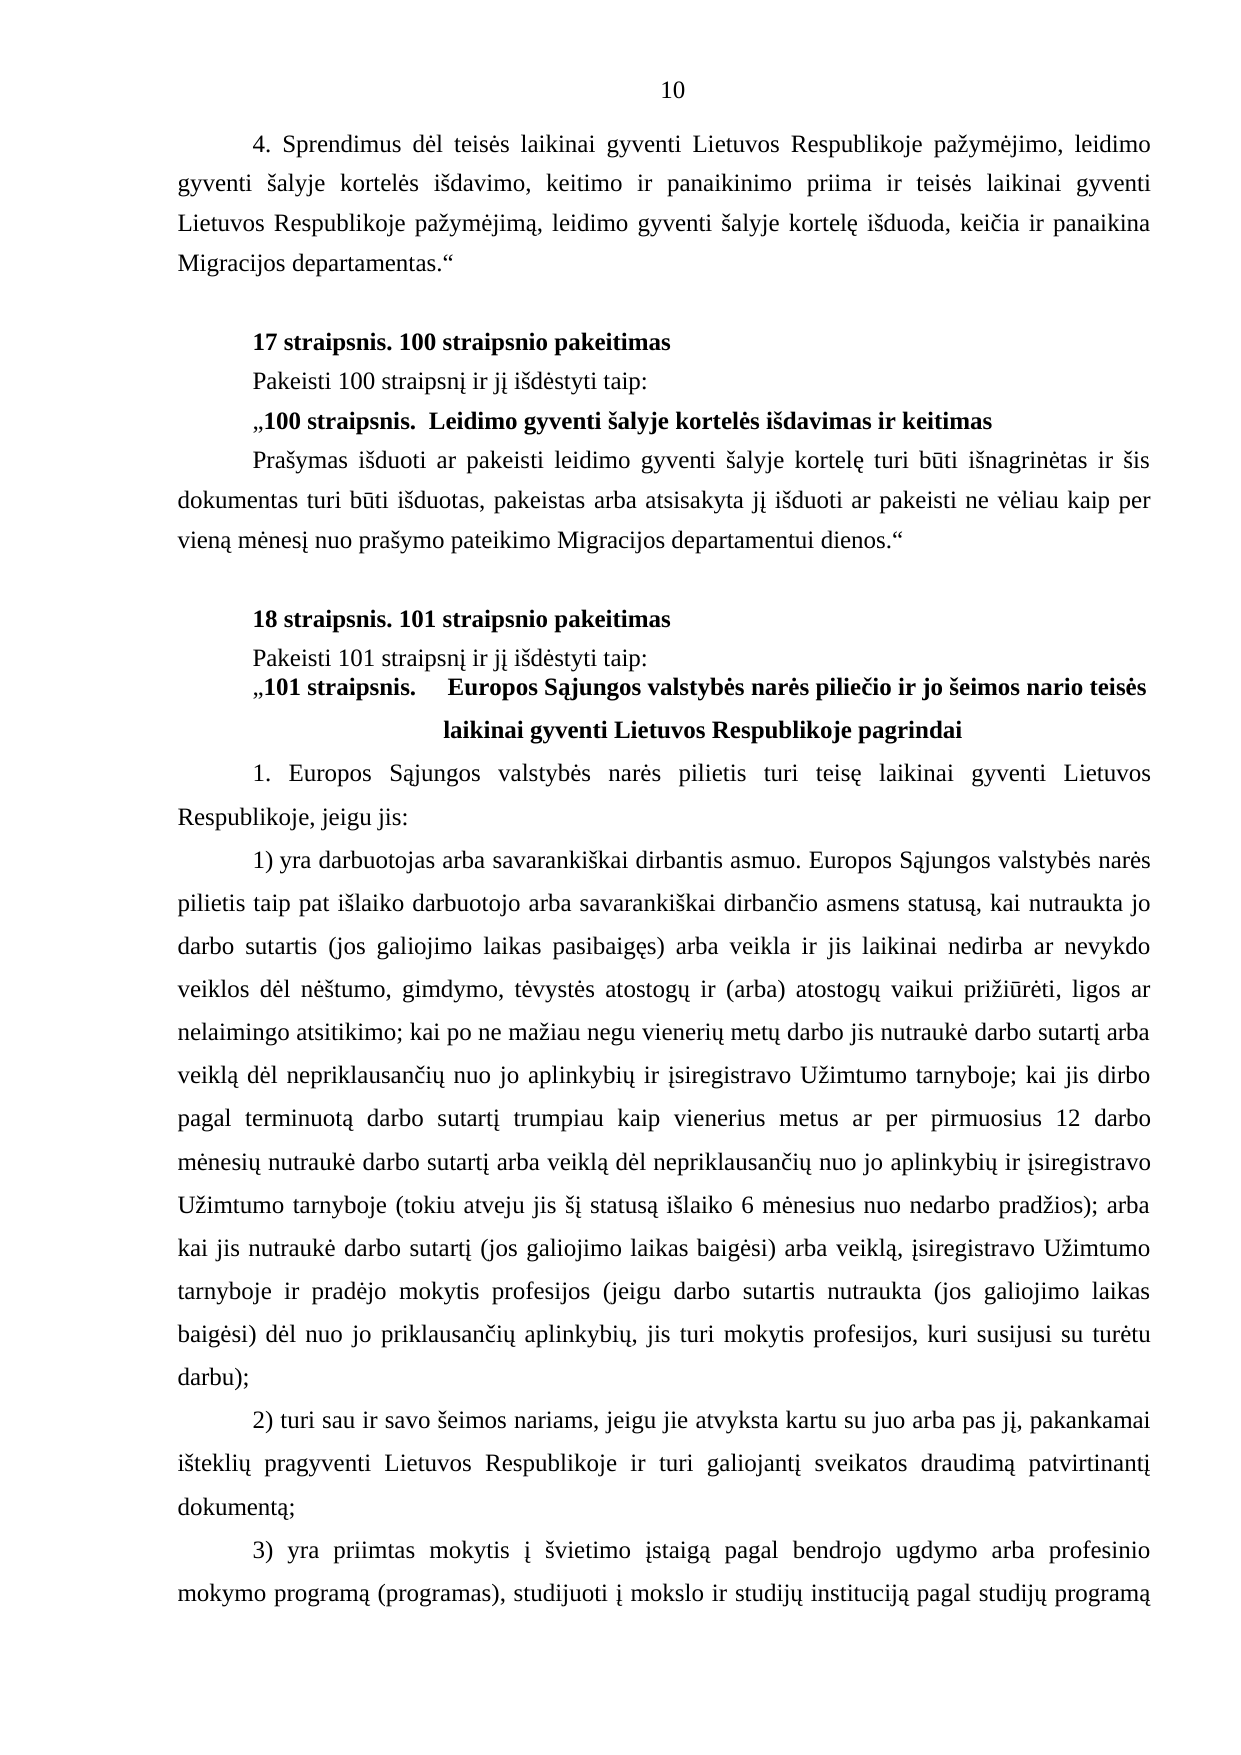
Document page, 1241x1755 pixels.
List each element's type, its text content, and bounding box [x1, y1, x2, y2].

text Prašymas išduoti ar pakeisti leidimo gyventi šalyje kortelę turi būti išnagrinėtas ir šis dokumentas turi būti išduotas, pakeistas arba atsisakyta jį išduoti ar pakeisti ne vėliau kaip per vieną mėnesį nuo prašymo pateikimo Migracijos departamentui dienos.“ [177, 435, 1152, 553]
text 2) turi sau ir savo šeimos nariams, jeigu jie atvyksta kartu su juo arba pas jį, pakankamai išteklių pragyventi Lietuvos Respublikoje ir turi galiojantį sveikatos draudimą patvirtinantį dokumentą; [177, 1405, 1152, 1520]
text 3) yra priimtas mokytis į švietimo įstaigą pagal bendrojo ugdymo arba profesinio mokymo programą (programas), studijuoti į mokslo ir studijų instituciją pagal studijų programą [177, 1535, 1152, 1607]
text 1. Europos Sąjungos valstybės narės pilietis turi teisę laikinai gyventi Lietuvos Respublikoje, jeigu jis: [177, 758, 1152, 830]
text 4. Sprendimus dėl teisės laikinai gyventi Lietuvos Respublikoje pažymėjimo, leidimo gyventi šalyje kortelės išdavimo, keitimo ir panaikinimo priima ir teisės laikinai gyventi Lietuvos Respublikoje pažymėjimą, leidimo gyventi šalyje kortelę išduoda, keičia ir panaikina Migracijos departamentas.“ [177, 118, 1152, 276]
text Pakeisti 101 straipsnį ir jį išdėstyti taip: [252, 633, 1152, 672]
text „101 straipsnis. Europos Sąjungos valstybės narės piliečio ir jo šeimos nario teisės laikinai gyventi Lietuvos Respublikoje pagrindai [252, 672, 1152, 744]
text Pakeisti 100 straipsnį ir jį išdėstyti taip: [177, 356, 1152, 395]
text „100 straipsnis. Leidimo gyventi šalyje kortelės išdavimas ir keitimas [252, 395, 1152, 435]
text 17 straipsnis. 100 straipsnio pakeitimas [177, 316, 1152, 356]
text 18 straipsnis. 101 straipsnio pakeitimas [177, 593, 1152, 633]
text 1) yra darbuotojas arba savarankiškai dirbantis asmuo. Europos Sąjungos valstybės narės pilietis taip pat išlaiko darbuotojo arba savarankiškai dirbančio asmens statusą, kai nutraukta jo darbo sutartis (jos galiojimo laikas pasibaigęs) arba veikla ir jis laikinai nedirba ar nevykdo veiklos dėl nėštumo, gimdymo, tėvystės atostogų ir (arba) atostogų vaikui prižiūrėti, ligos ar nelaimingo atsitikimo; kai po ne mažiau negu vienerių metų darbo jis nutraukė darbo sutartį arba veiklą dėl nepriklausančių nuo jo aplinkybių ir įsiregistravo Užimtumo tarnyboje; kai jis dirbo pagal terminuotą darbo sutartį trumpiau kaip vienerius metus ar per pirmuosius 12 darbo mėnesių nutraukė darbo sutartį arba veiklą dėl nepriklausančių nuo jo aplinkybių ir įsiregistravo Užimtumo tarnyboje (tokiu atveju jis šį statusą išlaiko 6 mėnesius nuo nedarbo pradžios); arba kai jis nutraukė darbo sutartį (jos galiojimo laikas baigėsi) arba veiklą, įsiregistravo Užimtumo tarnyboje ir pradėjo mokytis profesijos (jeigu darbo sutartis nutraukta (jos galiojimo laikas baigėsi) dėl nuo jo priklausančių aplinkybių, jis turi mokytis profesijos, kuri susijusi su turėtu darbu); [177, 845, 1152, 1391]
